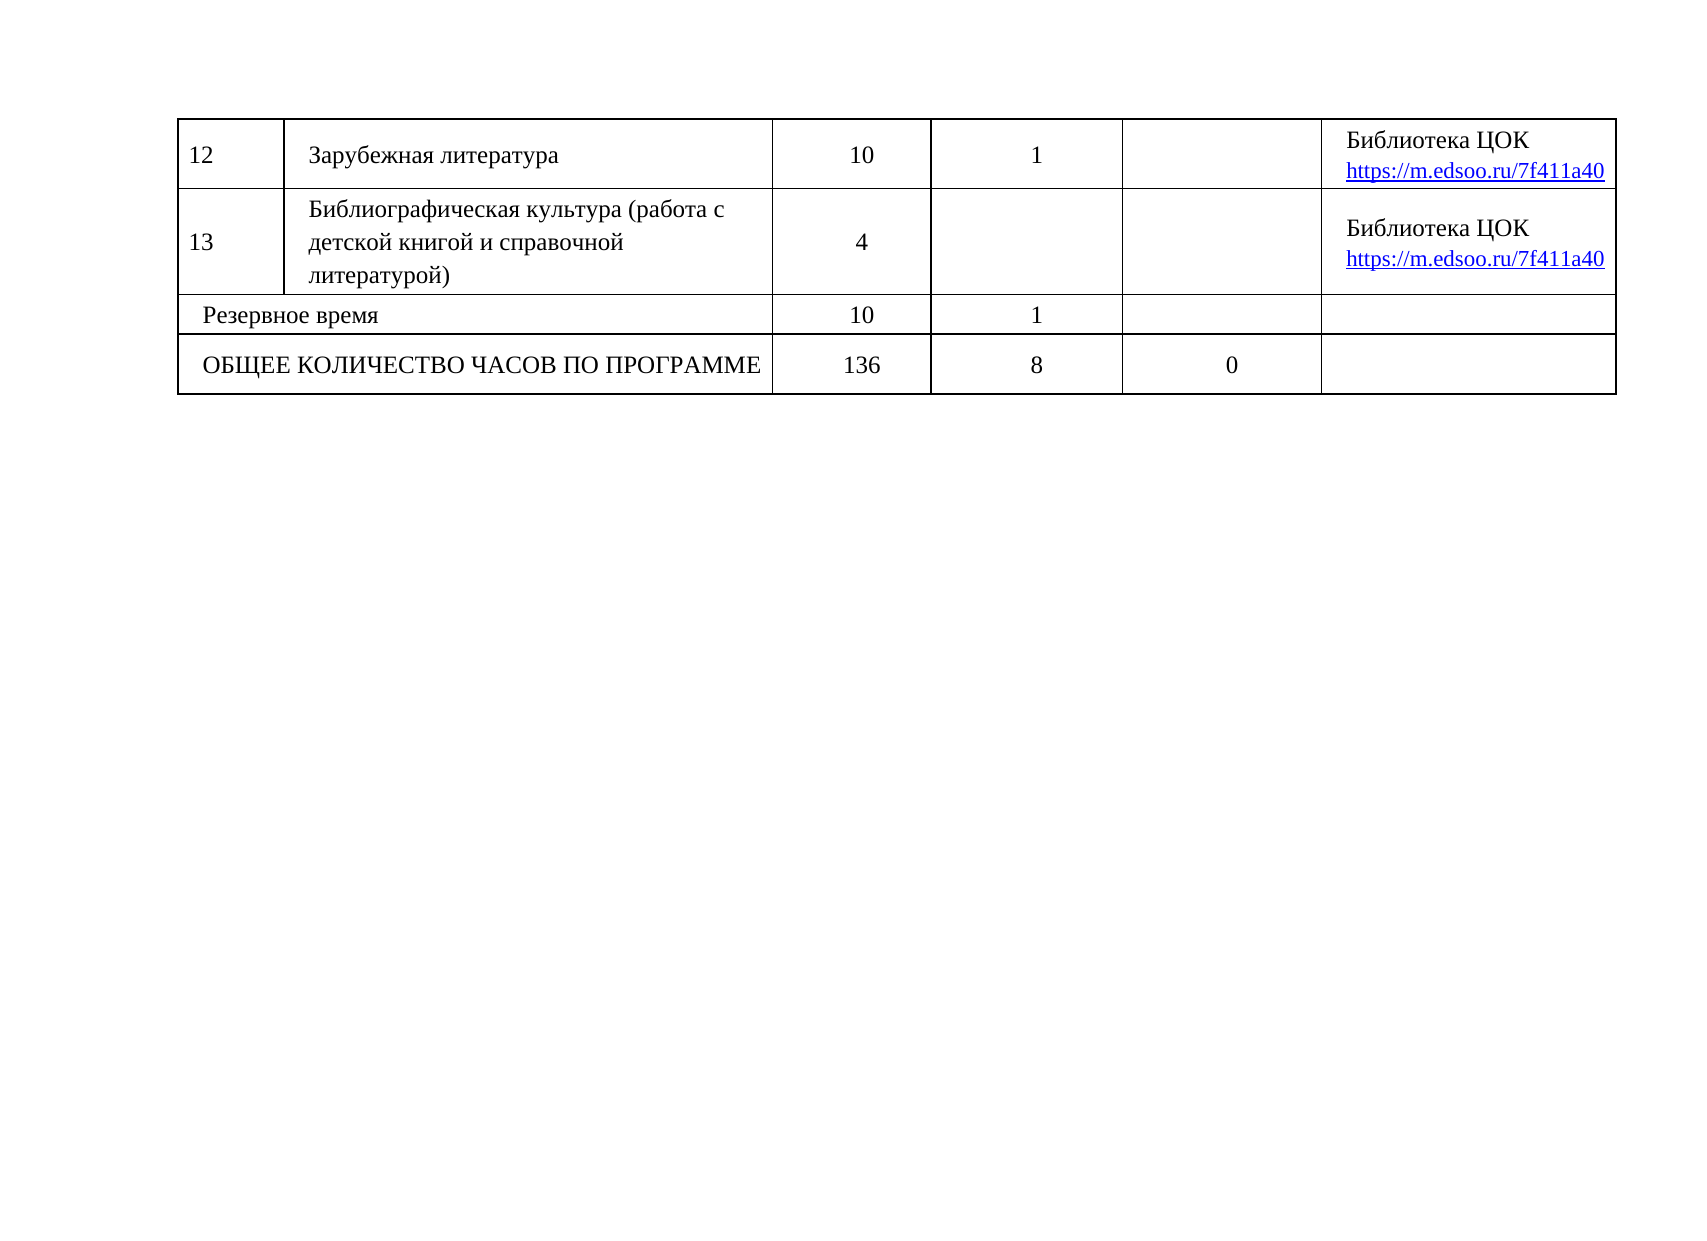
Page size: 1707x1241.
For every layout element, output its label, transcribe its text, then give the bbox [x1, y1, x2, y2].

table_cell Библиотека ЦОК https://m.edsoo.ru/7f411a40 [1322, 189, 1615, 293]
table_cell 136 [773, 335, 930, 393]
table_cell [1123, 120, 1321, 188]
table_cell Резервное время [179, 295, 772, 333]
table_cell 0 [1123, 335, 1321, 393]
table_cell Библиографическая культура (работа с детской книгой и справочной литературой) [285, 189, 772, 293]
table_cell [1123, 189, 1321, 293]
table_cell 10 [773, 295, 930, 333]
table_cell 1 [932, 120, 1122, 188]
table_cell [1322, 335, 1615, 393]
table_cell Библиотека ЦОК https://m.edsoo.ru/7f411a40 [1322, 120, 1615, 188]
table_cell 10 [773, 120, 930, 188]
table_cell 8 [932, 335, 1122, 393]
table_cell [1123, 295, 1321, 333]
table_cell Зарубежная литература [285, 120, 772, 188]
table_cell 13 [179, 189, 283, 293]
table_cell 12 [179, 120, 283, 188]
table_cell 1 [932, 295, 1122, 333]
table_cell ОБЩЕЕ КОЛИЧЕСТВО ЧАСОВ ПО ПРОГРАММЕ [179, 335, 772, 393]
table_cell 4 [773, 189, 930, 293]
table_cell [932, 189, 1122, 293]
table_cell [1322, 295, 1615, 333]
